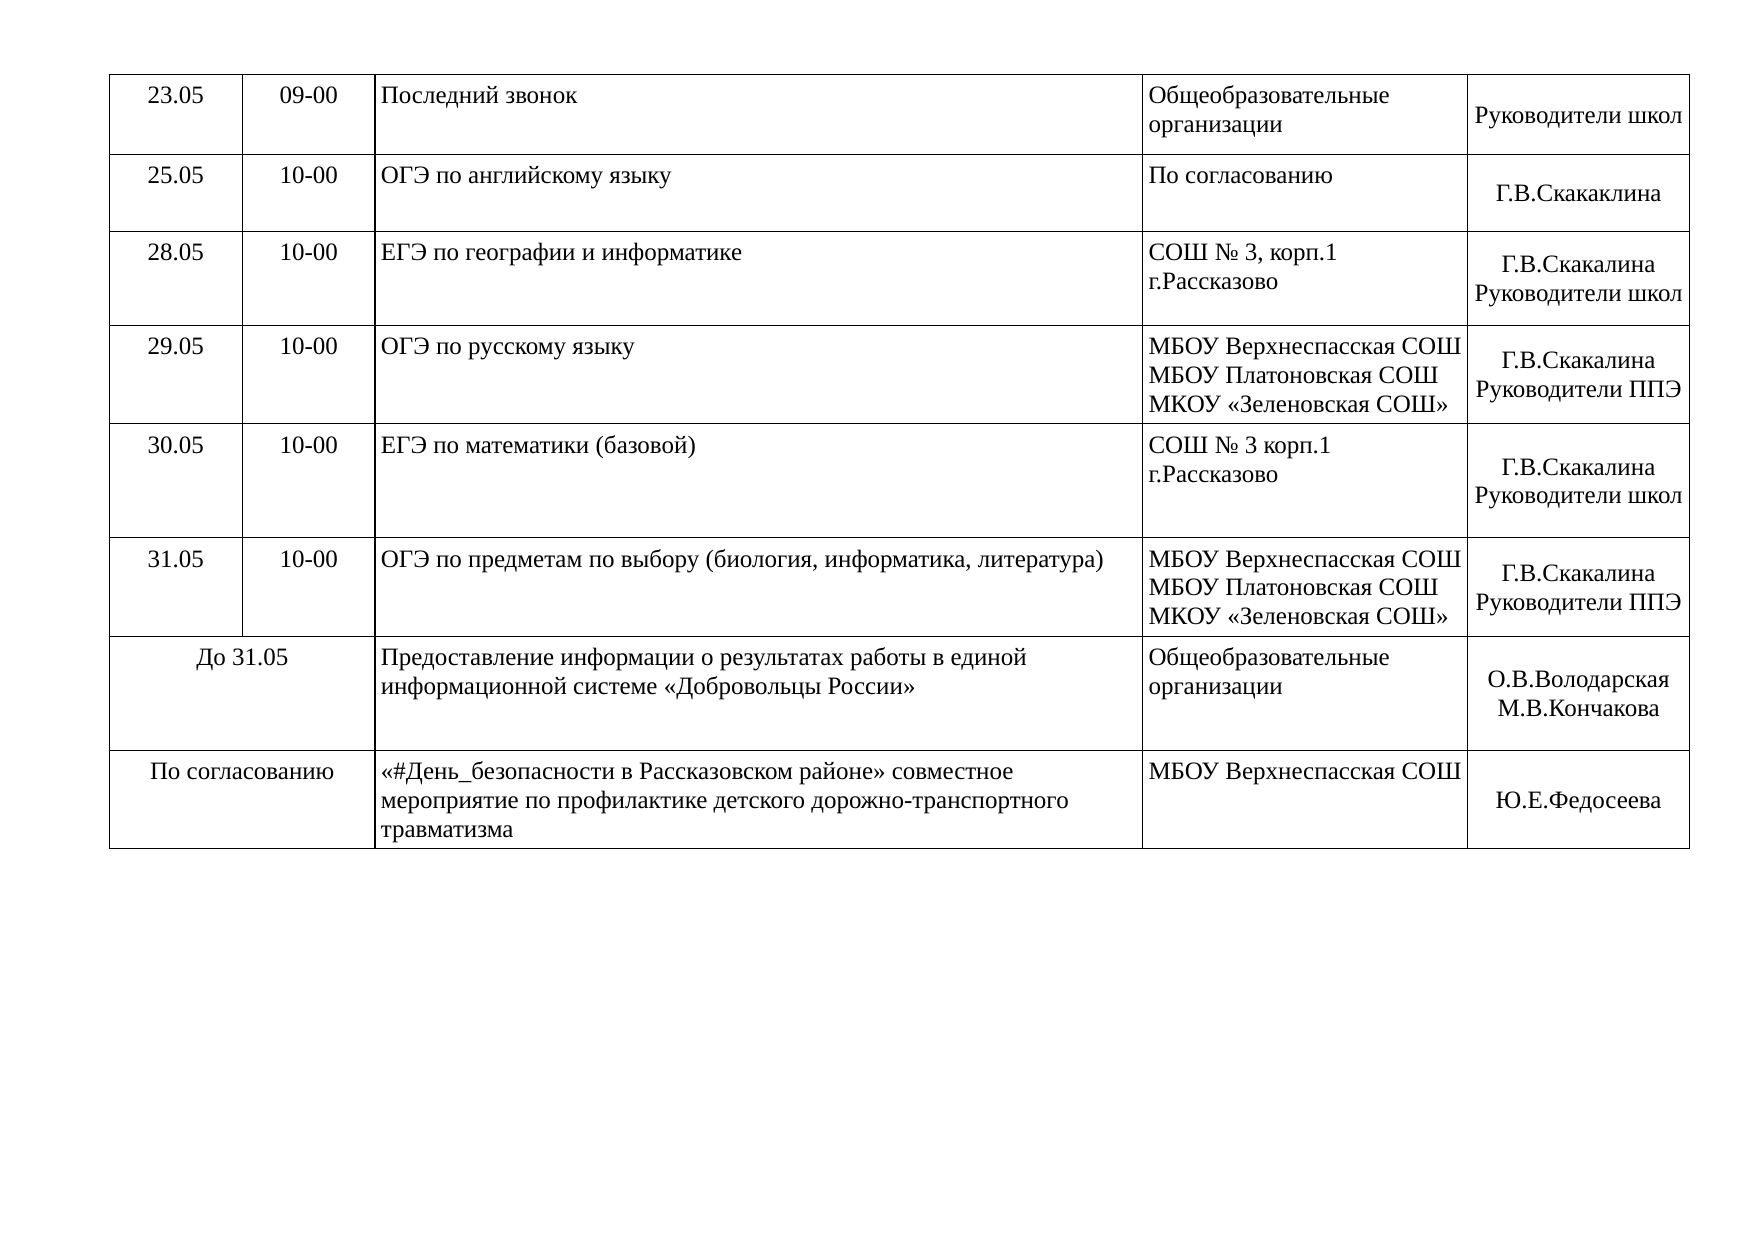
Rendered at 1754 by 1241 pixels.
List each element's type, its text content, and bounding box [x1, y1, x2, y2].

table_cell 10-00 [243, 538, 374, 636]
table_cell МБОУ Верхнеспасская СОШ МБОУ Платоновская СОШ МКОУ «Зеленовская СОШ» [1143, 326, 1467, 423]
table_cell Г.В.Скакаклина [1468, 155, 1689, 231]
table_cell 10-00 [243, 424, 374, 537]
table_cell По согласованию [1143, 155, 1467, 231]
table_cell Г.В.Скакалина Руководители школ [1468, 232, 1689, 324]
table_cell ОГЭ по русскому языку [376, 326, 1142, 423]
table_cell 23.05 [110, 75, 242, 154]
table_cell 31.05 [110, 538, 242, 636]
table_cell Предоставление информации о результатах работы в единой информационной системе «Добровольцы России» [376, 637, 1142, 749]
table_cell «#День_безопасности в Рассказовском районе» совместное мероприятие по профилактике детского дорожно-транспортного травматизма [376, 751, 1142, 848]
table_cell 25.05 [110, 155, 242, 231]
table_cell Ю.Е.Федосеева [1468, 751, 1689, 848]
table_cell Г.В.Скакалина Руководители ППЭ [1468, 538, 1689, 636]
table_cell До 31.05 [110, 637, 374, 749]
table_cell 10-00 [243, 326, 374, 423]
table_cell ЕГЭ по географии и информатике [376, 232, 1142, 324]
table_cell О.В.Володарская М.В.Кончакова [1468, 637, 1689, 749]
table_cell 29.05 [110, 326, 242, 423]
table_cell СОШ № 3 корп.1 г.Рассказово [1143, 424, 1467, 537]
table_cell Последний звонок [376, 75, 1142, 154]
table_cell Г.В.Скакалина Руководители школ [1468, 424, 1689, 537]
table_cell 10-00 [243, 155, 374, 231]
table_cell 09-00 [243, 75, 374, 154]
table_cell ОГЭ по предметам по выбору (биология, информатика, литература) [376, 538, 1142, 636]
table_cell ЕГЭ по математики (базовой) [376, 424, 1142, 537]
table_cell Общеобразовательные организации [1143, 75, 1467, 154]
table_cell МБОУ Верхнеспасская СОШ [1143, 751, 1467, 848]
table_cell СОШ № 3, корп.1 г.Рассказово [1143, 232, 1467, 324]
table_cell Г.В.Скакалина Руководители ППЭ [1468, 326, 1689, 423]
table_cell 10-00 [243, 232, 374, 324]
table_cell 28.05 [110, 232, 242, 324]
table_cell Руководители школ [1468, 75, 1689, 154]
table_cell МБОУ Верхнеспасская СОШ МБОУ Платоновская СОШ МКОУ «Зеленовская СОШ» [1143, 538, 1467, 636]
table_cell 30.05 [110, 424, 242, 537]
table_cell По согласованию [110, 751, 374, 848]
table_cell ОГЭ по английскому языку [376, 155, 1142, 231]
table_cell Общеобразовательные организации [1143, 637, 1467, 749]
